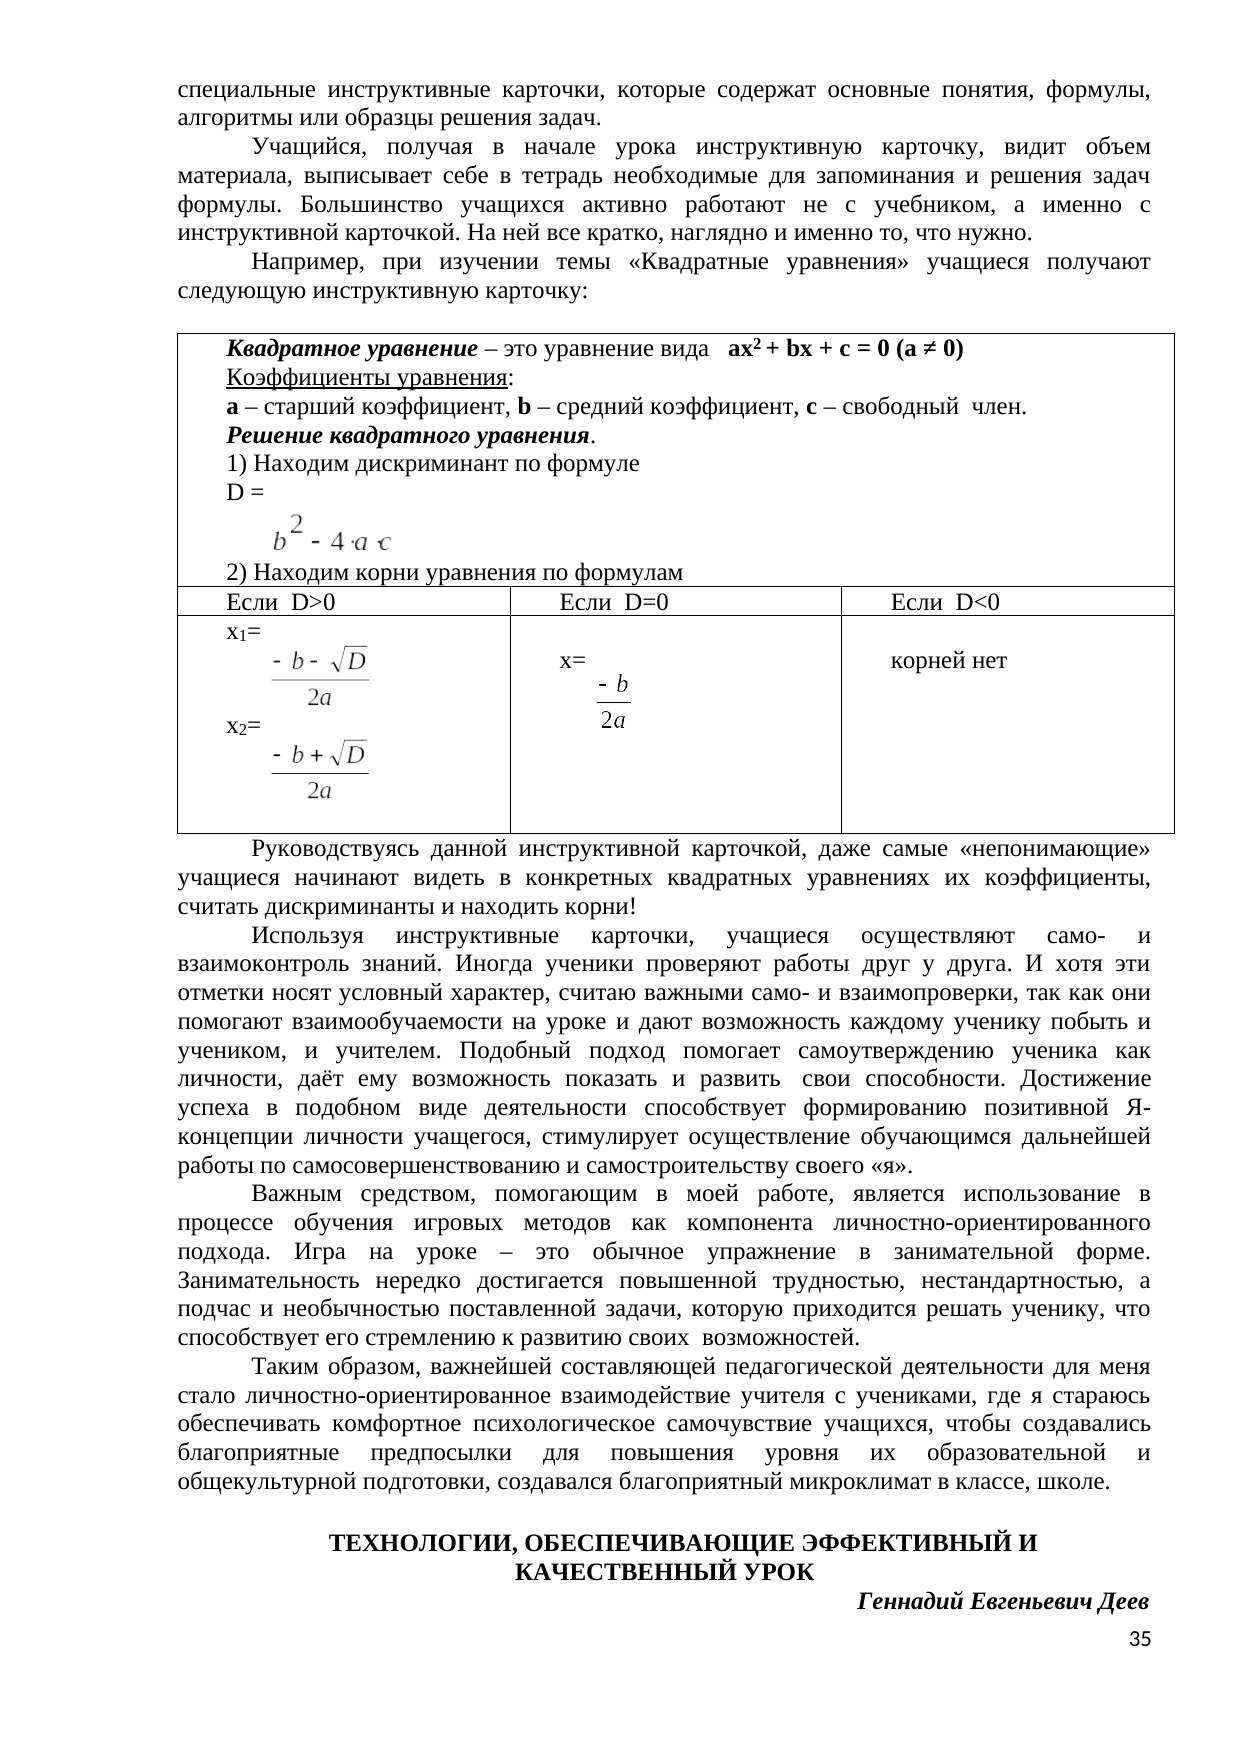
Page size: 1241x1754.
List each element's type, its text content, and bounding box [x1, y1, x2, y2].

table_cell корней нет [842, 616, 1174, 832]
text Используя инструктивные карточки, учащиеся осуществляют само- и взаимоконтроль знаний. Иногда ученики проверяют работы друг у друга. И хотя эти отметки носят условный характер, считаю важными само- и взаимопроверки, так как они помогают взаимообучаемости на уроке и дают возможность каждому ученику побыть и учеником, и учителем. Подобный подход помогает самоутверждению ученика как личности, даёт ему возможность показать и развить свои способности. Достижение успеха в подобном виде деятельности способствует формированию позитивной Я-концепции личности учащегося, стимулирует осуществление обучающимся дальнейшей работы по самосовершенствованию и самостроительству своего «я». [177, 920, 1152, 1178]
table_cell х1= х2= [178, 616, 510, 832]
table_cell Если D=0 [511, 587, 841, 615]
table_cell Если D<0 [842, 587, 1174, 615]
text Учащийся, получая в начале урока инструктивную карточку, видит объем материала, выписывает себе в тетрадь необходимые для запоминания и решения задач формулы. Большинство учащихся активно работают не с учебником, а именно с инструктивной карточкой. На ней все кратко, наглядно и именно то, что нужно. [177, 131, 1152, 246]
text Таким образом, важнейшей составляющей педагогической деятельности для меня стало личностно-ориентированное взаимодействие учителя с учениками, где я стараюсь обеспечивать комфортное психологическое самочувствие учащихся, чтобы создавались благоприятные предпосылки для повышения уровня их образовательной и общекультурной подготовки, создавался благоприятный микроклимат в классе, школе. [177, 1351, 1152, 1495]
text ТЕХНОЛОГИИ, ОБЕСПЕЧИВАЮЩИЕ ЭФФЕКТИВНЫЙ И КАЧЕСТВЕННЫЙ УРОК [177, 1528, 1152, 1586]
table_cell Если D>0 [178, 587, 510, 615]
text Руководствуясь данной инструктивной карточкой, даже самые «непонимающие» учащиеся начинают видеть в конкретных квадратных уравнениях их коэффициенты, считать дискриминанты и находить корни! [177, 834, 1152, 920]
text Геннадий Евгеньевич Деев [177, 1586, 1152, 1614]
table_cell х= [511, 616, 841, 832]
text Важным средством, помогающим в моей работе, является использование в процессе обучения игровых методов как компонента личностно-ориентированного подхода. Игра на уроке – это обычное упражнение в занимательной форме. Занимательность нередко достигается повышенной трудностью, нестандартностью, а подчас и необычностью поставленной задачи, которую приходится решать ученику, что способствует его стремлению к развитию своих возможностей. [177, 1178, 1152, 1351]
table_header Квадратное уравнение – это уравнение вида ах2 + bx + c = 0 (а ≠ 0) Коэффициенты уравнения: а – старший коэффициент, b – средний коэффициент, с – свободный член. Решение квадратного уравнения. 1) Находим дискриминант по формуле D = 2) Находим корни уравнения по формулам [178, 334, 1174, 586]
text специальные инструктивные карточки, которые содержат основные понятия, формулы, алгоритмы или образцы решения задач. [177, 74, 1152, 131]
text Например, при изучении темы «Квадратные уравнения» учащиеся получают следующую инструктивную карточку: [177, 246, 1152, 304]
